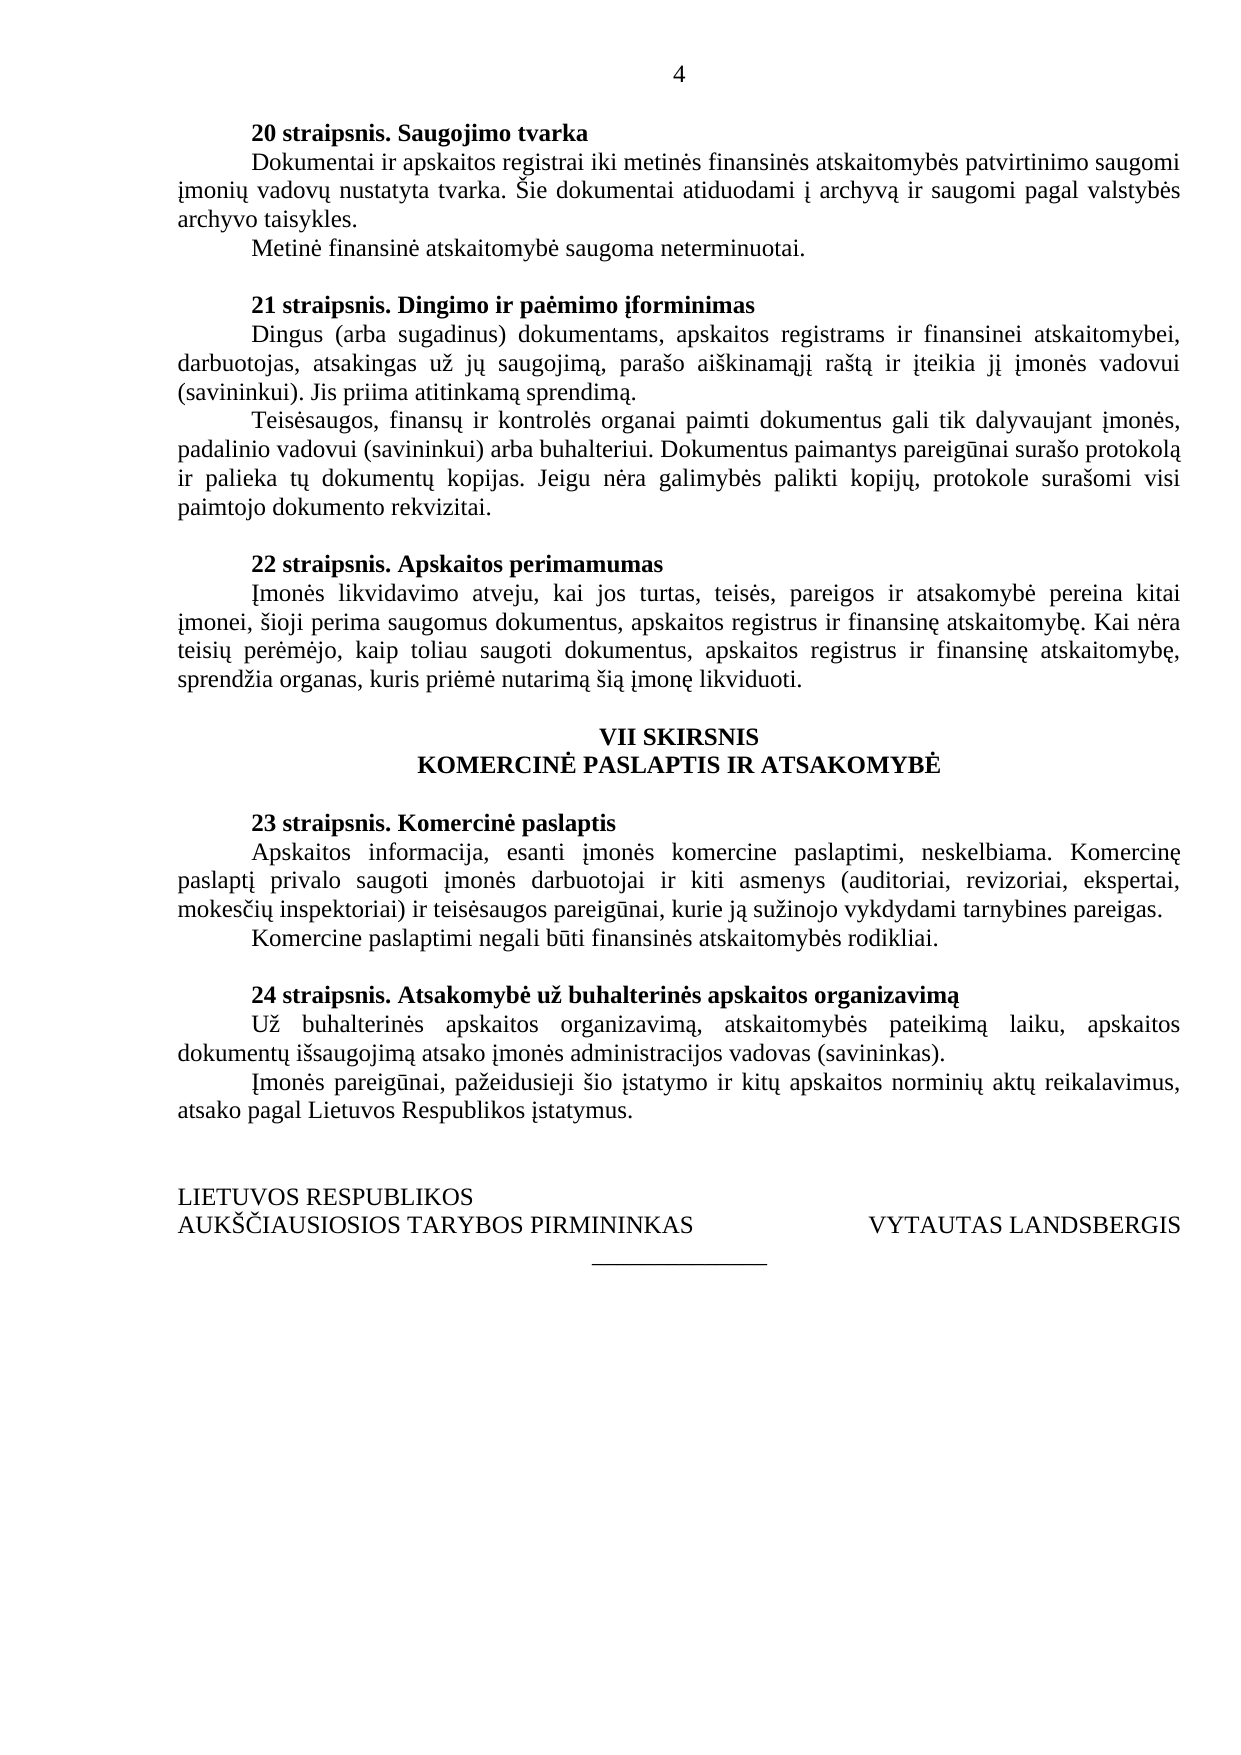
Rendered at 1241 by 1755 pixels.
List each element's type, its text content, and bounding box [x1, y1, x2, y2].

text Dingus (arba sugadinus) dokumentams, apskaitos registrams ir finansinei atskaitomybei, darbuotojas, atsakingas už jų saugojimą, parašo aiškinamąjį raštą ir įteikia jį įmonės vadovui (savininkui). Jis priima atitinkamą sprendimą. [177, 319, 1181, 406]
text Komercine paslaptimi negali būti finansinės atskaitomybės rodikliai. [177, 923, 1181, 952]
text ______________ [177, 1239, 1181, 1268]
text 22 straipsnis. Apskaitos perimamumas [177, 549, 1181, 578]
text 23 straipsnis. Komercinė paslaptis [177, 808, 1181, 837]
text Įmonės likvidavimo atveju, kai jos turtas, teisės, pareigos ir atsakomybė pereina kitai įmonei, šioji perima saugomus dokumentus, apskaitos registrus ir finansinę atskaitomybę. Kai nėra teisių perėmėjo, kaip toliau saugoti dokumentus, apskaitos registrus ir finansinę atskaitomybę, sprendžia organas, kuris priėmė nutarimą šią įmonę likviduoti. [177, 578, 1181, 693]
text Teisėsaugos, finansų ir kontrolės organai paimti dokumentus gali tik dalyvaujant įmonės, padalinio vadovui (savininkui) arba buhalteriui. Dokumentus paimantys pareigūnai surašo protokolą ir palieka tų dokumentų kopijas. Jeigu nėra galimybės palikti kopijų, protokole surašomi visi paimtojo dokumento rekvizitai. [177, 406, 1181, 521]
text Dokumentai ir apskaitos registrai iki metinės finansinės atskaitomybės patvirtinimo saugomi įmonių vadovų nustatyta tvarka. Šie dokumentai atiduodami į archyvą ir saugomi pagal valstybės archyvo taisykles. [177, 147, 1181, 233]
text AUKŠČIAUSIOSIOS TARYBOS PIRMININKAS VYTAUTAS LANDSBERGIS [177, 1211, 1181, 1239]
text 24 straipsnis. Atsakomybė už buhalterinės apskaitos organizavimą [177, 981, 1181, 1009]
text 21 straipsnis. Dingimo ir paėmimo įforminimas [177, 291, 1181, 319]
text LIETUVOS RESPUBLIKOS [177, 1182, 1181, 1211]
text Apskaitos informacija, esanti įmonės komercine paslaptimi, neskelbiama. Komercinę paslaptį privalo saugoti įmonės darbuotojai ir kiti asmenys (auditoriai, revizoriai, ekspertai, mokesčių inspektoriai) ir teisėsaugos pareigūnai, kurie ją sužinojo vykdydami tarnybines pareigas. [177, 837, 1181, 923]
text VII SKIRSNIS [177, 722, 1181, 751]
text 20 straipsnis. Saugojimo tvarka [177, 118, 1181, 147]
text Metinė finansinė atskaitomybė saugoma neterminuotai. [177, 233, 1181, 262]
text KOMERCINĖ PASLAPTIS IR ATSAKOMYBĖ [177, 751, 1181, 779]
text Už buhalterinės apskaitos organizavimą, atskaitomybės pateikimą laiku, apskaitos dokumentų išsaugojimą atsako įmonės administracijos vadovas (savininkas). [177, 1009, 1181, 1067]
text Įmonės pareigūnai, pažeidusieji šio įstatymo ir kitų apskaitos norminių aktų reikalavimus, atsako pagal Lietuvos Respublikos įstatymus. [177, 1067, 1181, 1124]
